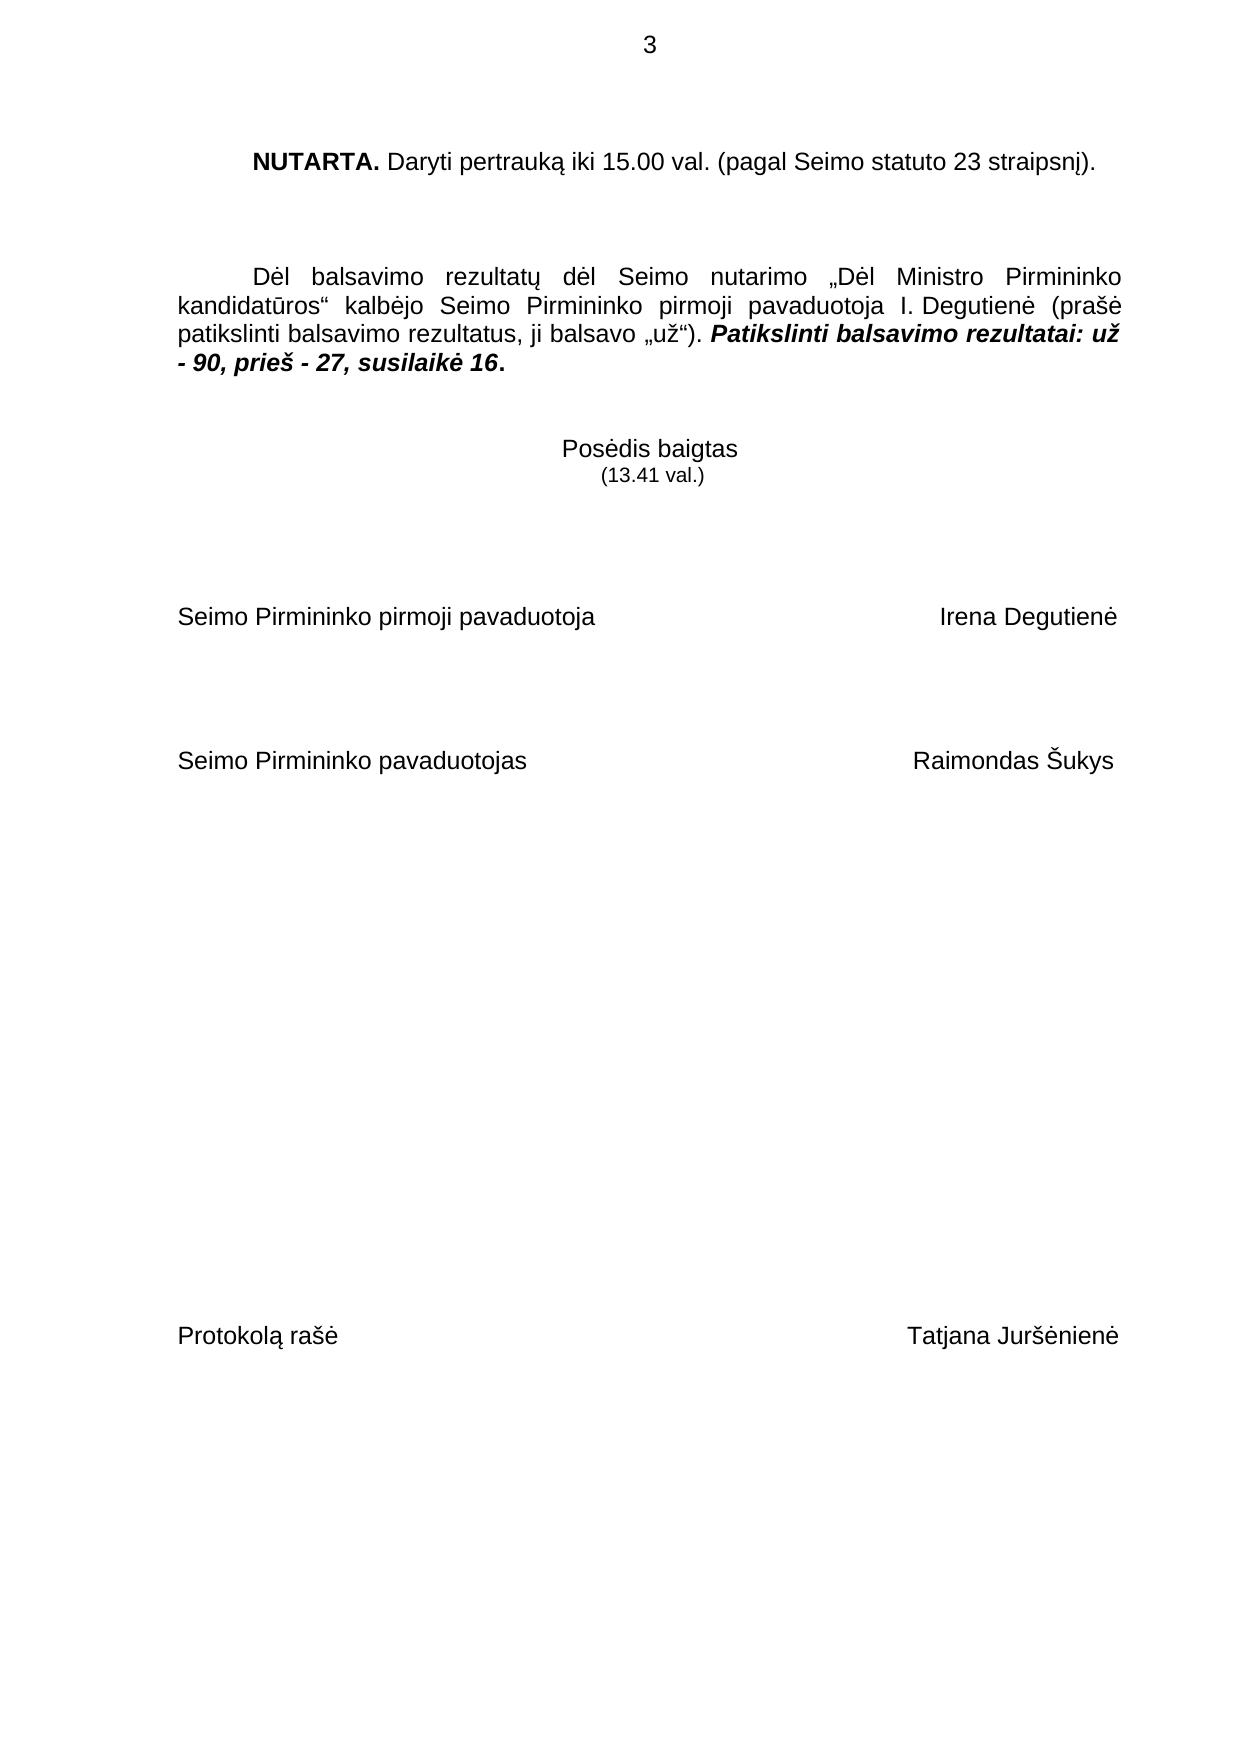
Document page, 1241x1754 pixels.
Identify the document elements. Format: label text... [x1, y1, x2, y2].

text Posėdis baigtas [177, 434, 1122, 463]
text (13.41 val.) [177, 463, 1122, 487]
text NUTARTA. Daryti pertrauką iki 15.00 val. (pagal Seimo statuto 23 straipsnį). [177, 147, 1122, 176]
text Seimo Pirmininko pavaduotojas Raimondas Šukys [177, 746, 1122, 774]
text Protokolą rašė Tatjana Juršėnienė [177, 1321, 1122, 1349]
text Dėl balsavimo rezultatų dėl Seimo nutarimo „Dėl Ministro Pirmininko kandidatūros“ kalbėjo Seimo Pirmininko pirmoji pavaduotoja I. Degutienė (prašė patikslinti balsavimo rezultatus, ji balsavo „už“). Patikslinti balsavimo rezultatai: už - 90, prieš - 27, susilaikė 16. [177, 262, 1122, 377]
text Seimo Pirmininko pirmoji pavaduotoja Irena Degutienė [177, 602, 1122, 631]
